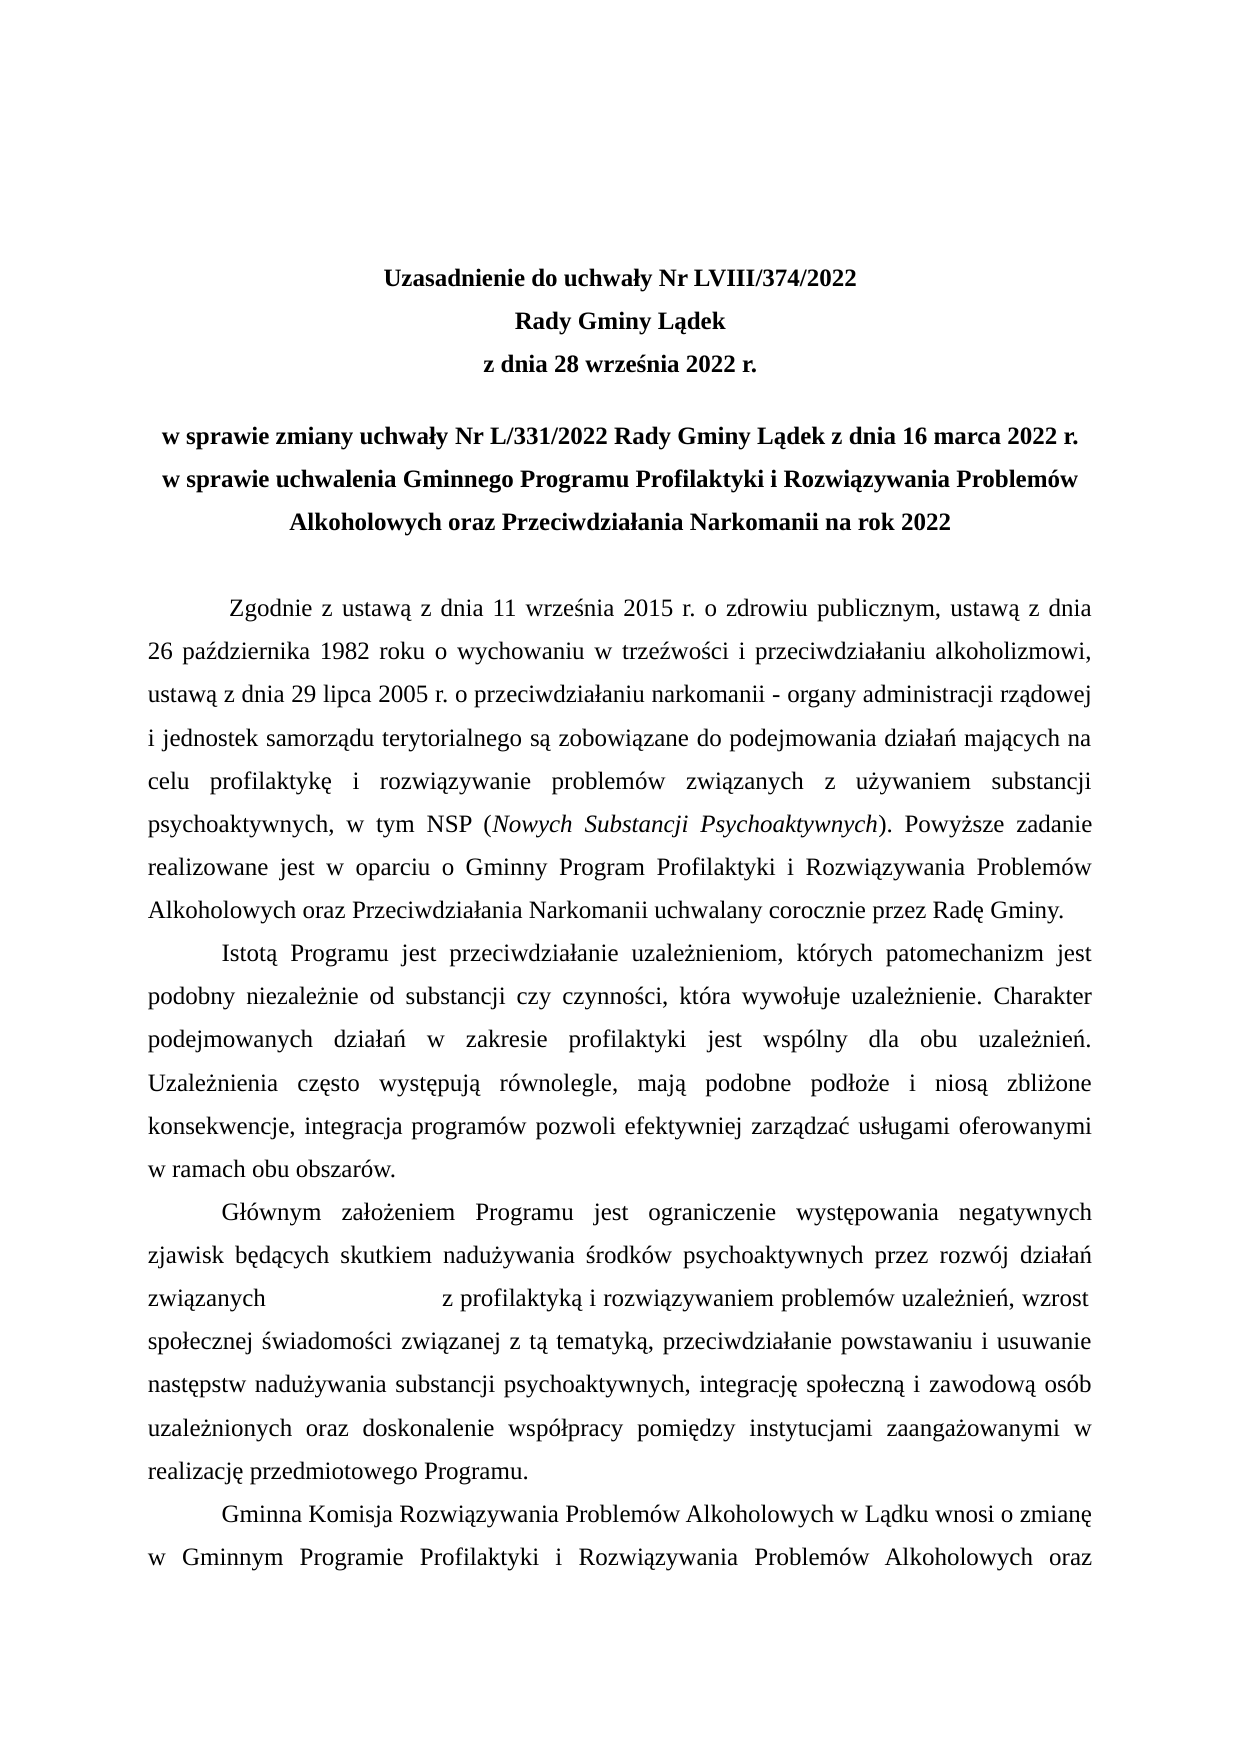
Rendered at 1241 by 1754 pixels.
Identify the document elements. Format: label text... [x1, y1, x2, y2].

text Uzasadnienie do uchwały Nr LVIII/374/2022 [148, 263, 1093, 291]
text Istotą Programu jest przeciwdziałanie uzależnieniom, których patomechanizm jest podobny niezależnie od substancji czy czynności, która wywołuje uzależnienie. Charakter podejmowanych działań w zakresie profilaktyki jest wspólny dla obu uzależnień. Uzależnienia często występują równolegle, mają podobne podłoże i niosą zbliżone konsekwencje, integracja programów pozwoli efektywniej zarządzać usługami oferowanymi w ramach obu obszarów. [148, 938, 1093, 1183]
text Rady Gminy Lądek [148, 306, 1093, 334]
text Zgodnie z ustawą z dnia 11 września 2015 r. o zdrowiu publicznym, ustawą z dnia 26 października 1982 roku o wychowaniu w trzeźwości i przeciwdziałaniu alkoholizmowi, ustawą z dnia 29 lipca 2005 r. o przeciwdziałaniu narkomanii - organy administracji rządowej i jednostek samorządu terytorialnego są zobowiązane do podejmowania działań mających na celu profilaktykę i rozwiązywanie problemów związanych z używaniem substancji psychoaktywnych, w tym NSP (Nowych Substancji Psychoaktywnych). Powyższe zadanie realizowane jest w oparciu o Gminny Program Profilaktyki i Rozwiązywania Problemów Alkoholowych oraz Przeciwdziałania Narkomanii uchwalany corocznie przez Radę Gminy. [148, 593, 1093, 924]
text w sprawie zmiany uchwały Nr L/331/2022 Rady Gminy Lądek z dnia 16 marca 2022 r. w sprawie uchwalenia Gminnego Programu Profilaktyki i Rozwiązywania Problemów Alkoholowych oraz Przeciwdziałania Narkomanii na rok 2022 [148, 421, 1093, 536]
text Gminna Komisja Rozwiązywania Problemów Alkoholowych w Lądku wnosi o zmianę w Gminnym Programie Profilaktyki i Rozwiązywania Problemów Alkoholowych oraz [148, 1499, 1093, 1571]
text Głównym założeniem Programu jest ograniczenie występowania negatywnych zjawisk będących skutkiem nadużywania środków psychoaktywnych przez rozwój działań związanych z profilaktyką i rozwiązywaniem problemów uzależnień, wzrost społecznej świadomości związanej z tą tematyką, przeciwdziałanie powstawaniu i usuwanie następstw nadużywania substancji psychoaktywnych, integrację społeczną i zawodową osób uzależnionych oraz doskonalenie współpracy pomiędzy instytucjami zaangażowanymi w realizację przedmiotowego Programu. [148, 1197, 1093, 1484]
text z dnia 28 września 2022 r. [148, 349, 1093, 378]
